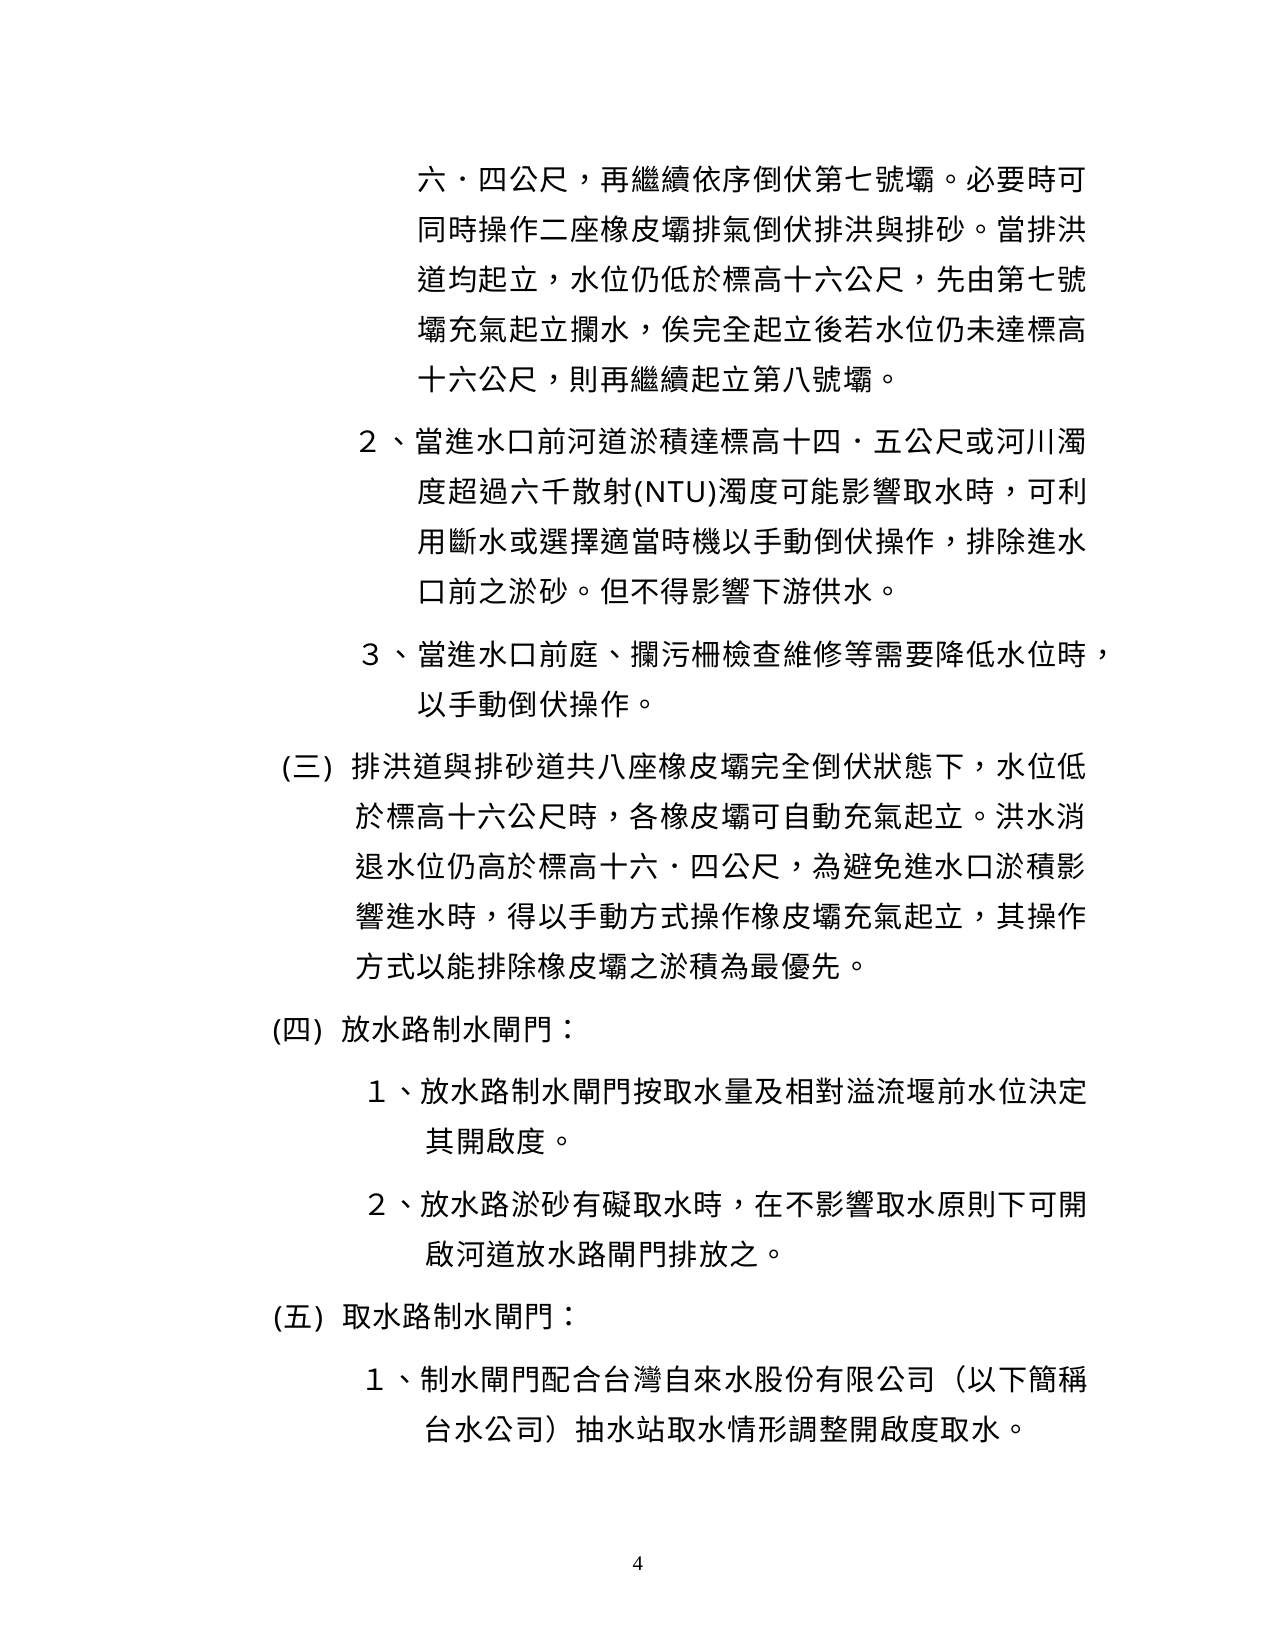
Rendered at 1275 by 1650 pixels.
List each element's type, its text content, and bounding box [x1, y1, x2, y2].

text １、放水路制水閘門按取水量及相對溢流堰前水位決定其開啟度。 [362, 1062, 1088, 1162]
text (五) 取水路制水閘門： [258, 1287, 1088, 1337]
text (三) 排洪道與排砂道共八座橡皮壩完全倒伏狀態下，水位低於標高十六公尺時，各橡皮壩可自動充氣起立。洪水消退水位仍高於標高十六．四公尺，為避免進水口淤積影響進水時，得以手動方式操作橡皮壩充氣起立，其操作方式以能排除橡皮壩之淤積為最優先。 [282, 737, 1088, 987]
text ３、當進水口前庭、攔污柵檢查維修等需要降低水位時，以手動倒伏操作。 [356, 625, 1088, 725]
text ２、放水路淤砂有礙取水時，在不影響取水原則下可開啟河道放水路閘門排放之。 [362, 1175, 1088, 1275]
text (四) 放水路制水閘門： [273, 1000, 1088, 1050]
text １、制水閘門配合台灣自來水股份有限公司（以下簡稱台水公司）抽水站取水情形調整開啟度取水。 [360, 1350, 1088, 1450]
text ２、當進水口前河道淤積達標高十四．五公尺或河川濁度超過六千散射(NTU)濁度可能影響取水時，可利用斷水或選擇適當時機以手動倒伏操作，排除進水口前之淤砂。但不得影響下游供水。 [353, 412, 1088, 612]
text 六．四公尺，再繼續依序倒伏第七號壩。必要時可同時操作二座橡皮壩排氣倒伏排洪與排砂。當排洪道均起立，水位仍低於標高十六公尺，先由第七號壩充氣起立攔水，俟完全起立後若水位仍未達標高十六公尺，則再繼續起立第八號壩。 [353, 150, 1088, 400]
